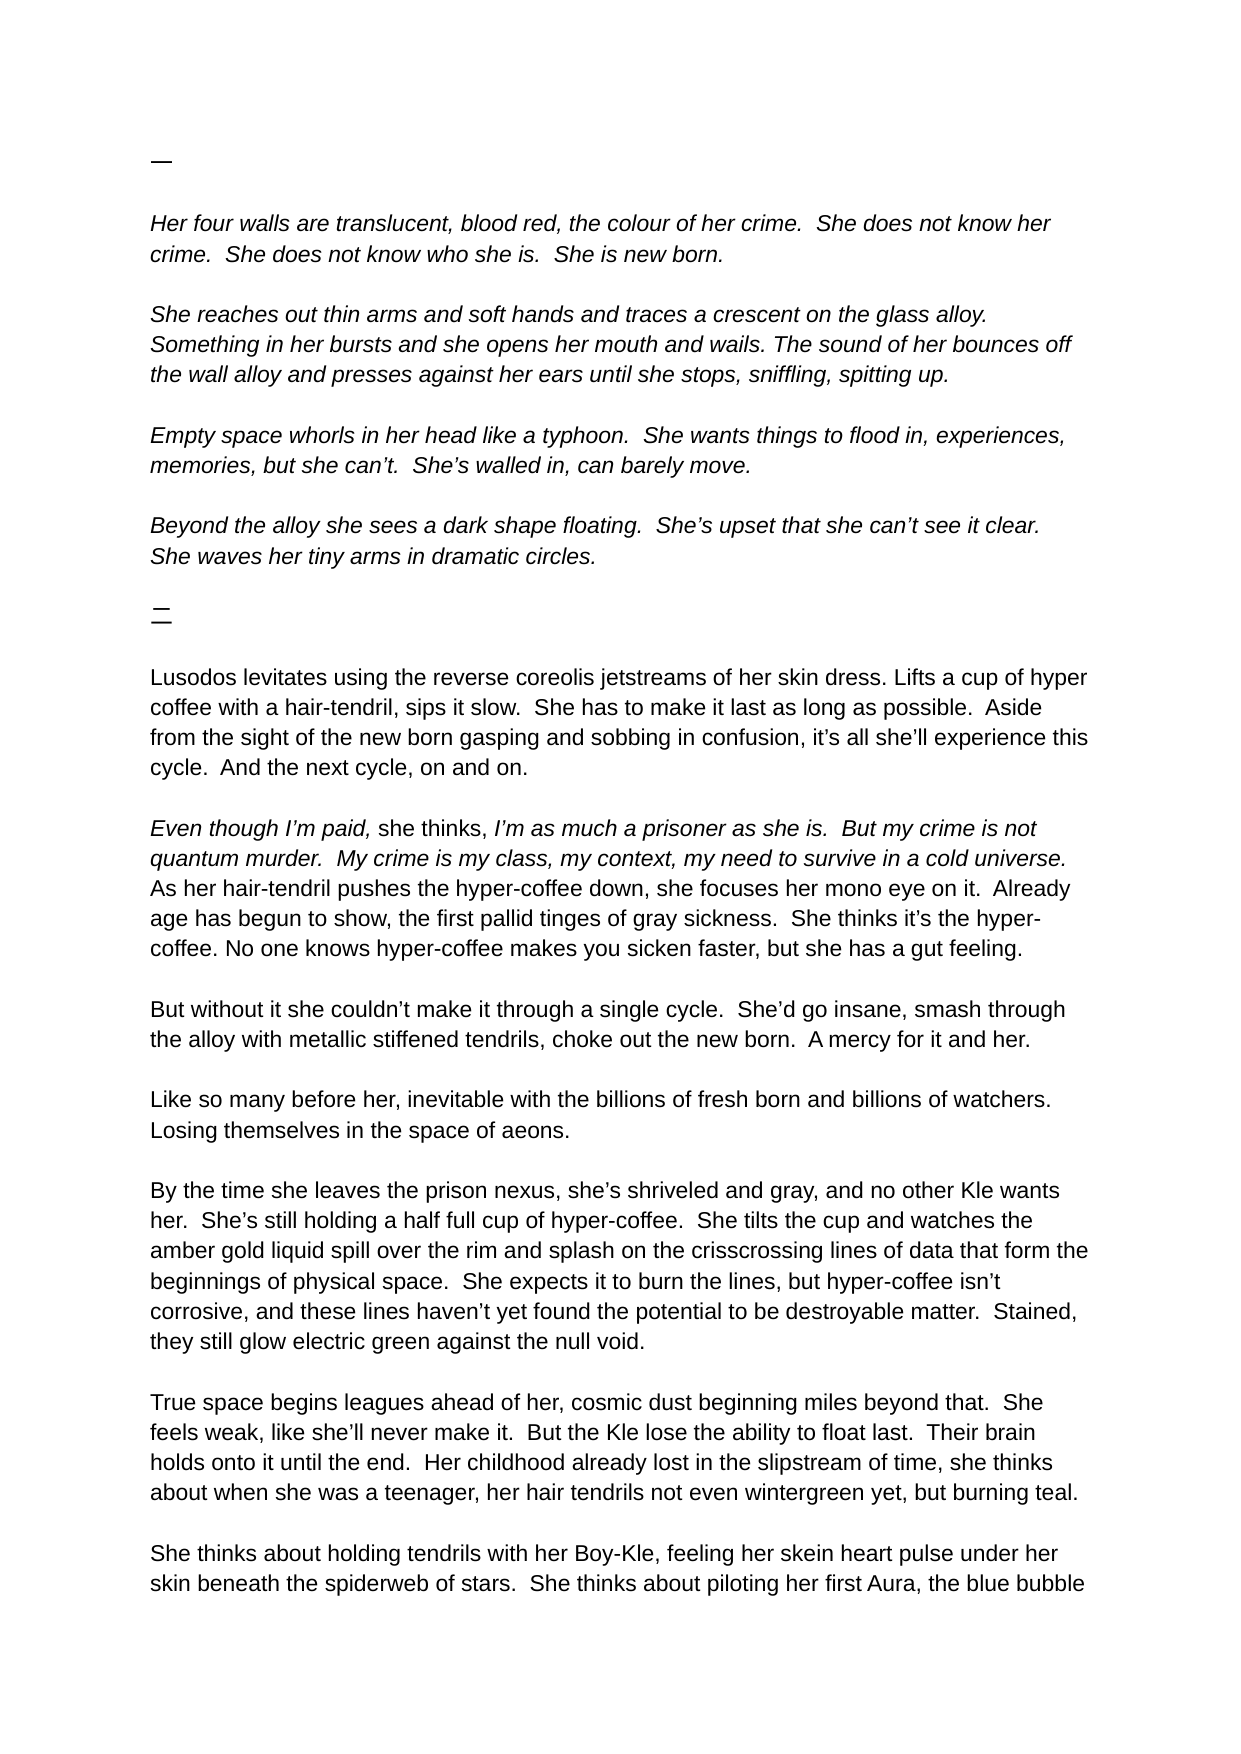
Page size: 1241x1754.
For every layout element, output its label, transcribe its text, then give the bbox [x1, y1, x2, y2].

text Beyond the alloy she sees a dark shape floating. She’s upset that she can’t see it clear. She waves her tiny arms in dramatic circles. [150, 512, 1090, 569]
text Lusodos levitates using the reverse coreolis jetstreams of her skin dress. Lifts a cup of hyper coffee with a hair-tendril, sips it slow. She has to make it last as long as possible. Aside from the sight of the new born gasping and sobbing in confusion, it’s all she’ll experience this cycle. And the next cycle, on and on. [150, 663, 1090, 781]
text But without it she couldn’t make it through a single cycle. She’d go insane, smash through the alloy with metallic stiffened tendrils, choke out the new born. A mercy for it and her. [150, 996, 1090, 1052]
text 二 [150, 603, 1090, 629]
text 一 [150, 150, 1090, 176]
text Even though I’m paid, she thinks, I’m as much a prisoner as she is. But my crime is not quantum murder. My crime is my class, my context, my need to survive in a cold universe. As her hair-tendril pushes the hyper-coffee down, she focuses her mono eye on it. Already age has begun to show, the first pallid tinges of gray sickness. She thinks it’s the hyper-coffee. No one knows hyper-coffee makes you sicken faster, but she has a gut feeling. [150, 814, 1090, 962]
text Empty space whorls in her head like a typhoon. She wants things to flood in, experiences, memories, but she can’t. She’s walled in, can barely move. [150, 422, 1090, 478]
text She reaches out thin arms and soft hands and traces a crescent on the glass alloy. Something in her bursts and she opens her mouth and wails. The sound of her bounces off the wall alloy and presses against her ears until she stops, sniffling, spitting up. [150, 301, 1090, 388]
text True space begins leagues ahead of her, cosmic dust beginning miles beyond that. She feels weak, like she’ll never make it. But the Kle lose the ability to float last. Their brain holds onto it until the end. Her childhood already lost in the slipstream of time, she thinks about when she was a teenager, her hair tendrils not even wintergreen yet, but burning teal. [150, 1358, 1090, 1506]
text Her four walls are translucent, blood red, the colour of her crime. She does not know her crime. She does not know who she is. She is new born. [150, 210, 1090, 267]
text Like so many before her, inevitable with the billions of fresh born and billions of watchers. Losing themselves in the space of aeons. [150, 1056, 1090, 1143]
text She thinks about holding tendrils with her Boy-Kle, feeling her skein heart pulse under her skin beneath the spiderweb of stars. She thinks about piloting her first Aura, the blue bubble [150, 1509, 1090, 1596]
text By the time she leaves the prison nexus, she’s shriveled and gray, and no other Kle wants her. She’s still holding a half full cup of hyper-coffee. She tilts the cup and watches the amber gold liquid spill over the rim and splash on the crisscrossing lines of data that form the beginnings of physical space. She expects it to burn the lines, but hyper-coffee isn’t corrosive, and these lines haven’t yet found the potential to be destroyable matter. Stained, they still glow electric green against the null void. [150, 1177, 1090, 1354]
